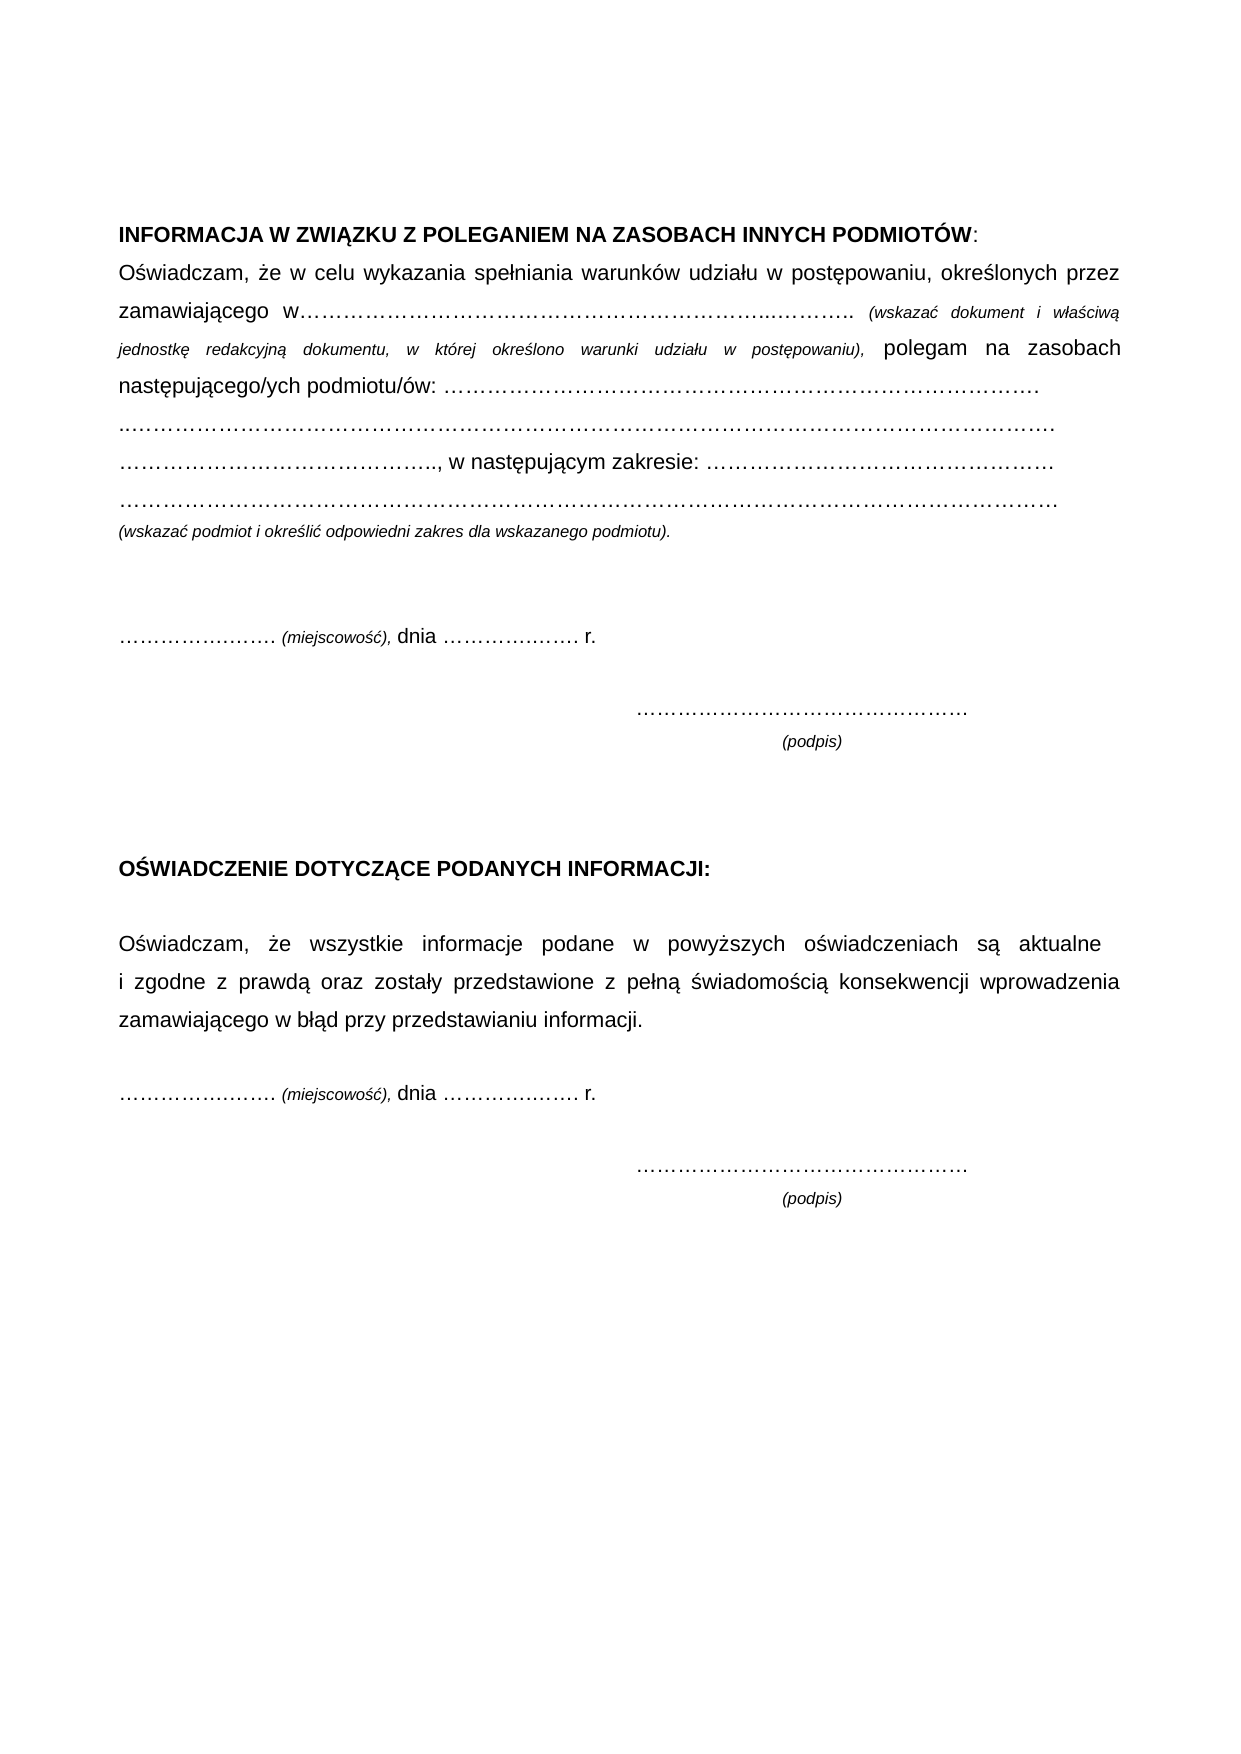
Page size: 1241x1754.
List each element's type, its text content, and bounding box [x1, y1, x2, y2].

text ………………………………………… [118, 1153, 1121, 1177]
text ………………………………………………………………………………………………………………… (wskazać podmiot i określić odpowiedni zakres dla wskazanego podmiotu). [118, 487, 1121, 541]
text INFORMACJA W ZWIĄZKU Z POLEGANIEM NA ZASOBACH INNYCH PODMIOTÓW: [118, 222, 1121, 247]
text …………….……. (miejscowość), dnia ………….……. r. [118, 624, 1121, 648]
text (podpis) [708, 1188, 1121, 1208]
text (podpis) [708, 732, 1121, 751]
text ………………………………………… [118, 696, 1121, 720]
text Oświadczam, że wszystkie informacje podane w powyższych oświadczeniach są aktualne i zgodne z prawdą oraz zostały przedstawione z pełną świadomością konsekwencji wprowadzenia zamawiającego w błąd przy przedstawianiu informacji. [118, 931, 1121, 1032]
text …………….……. (miejscowość), dnia ………….……. r. [118, 1081, 1121, 1105]
text Oświadczam, że w celu wykazania spełniania warunków udziału w postępowaniu, określonych przez zamawiającego w………………………………………………………...……….. (wskazać dokument i właściwą jednostkę redakcyjną dokumentu, w której określono warunki udziału w postępowaniu), polegam na zasobach następującego/ych podmiotu/ów: ………………………………………………………………………. [118, 260, 1121, 398]
text ..……………………………………………………………………………………………………………….…………………………………….., w następującym zakresie: ………………………………………… [118, 411, 1121, 474]
text OŚWIADCZENIE DOTYCZĄCE PODANYCH INFORMACJI: [118, 856, 1121, 881]
